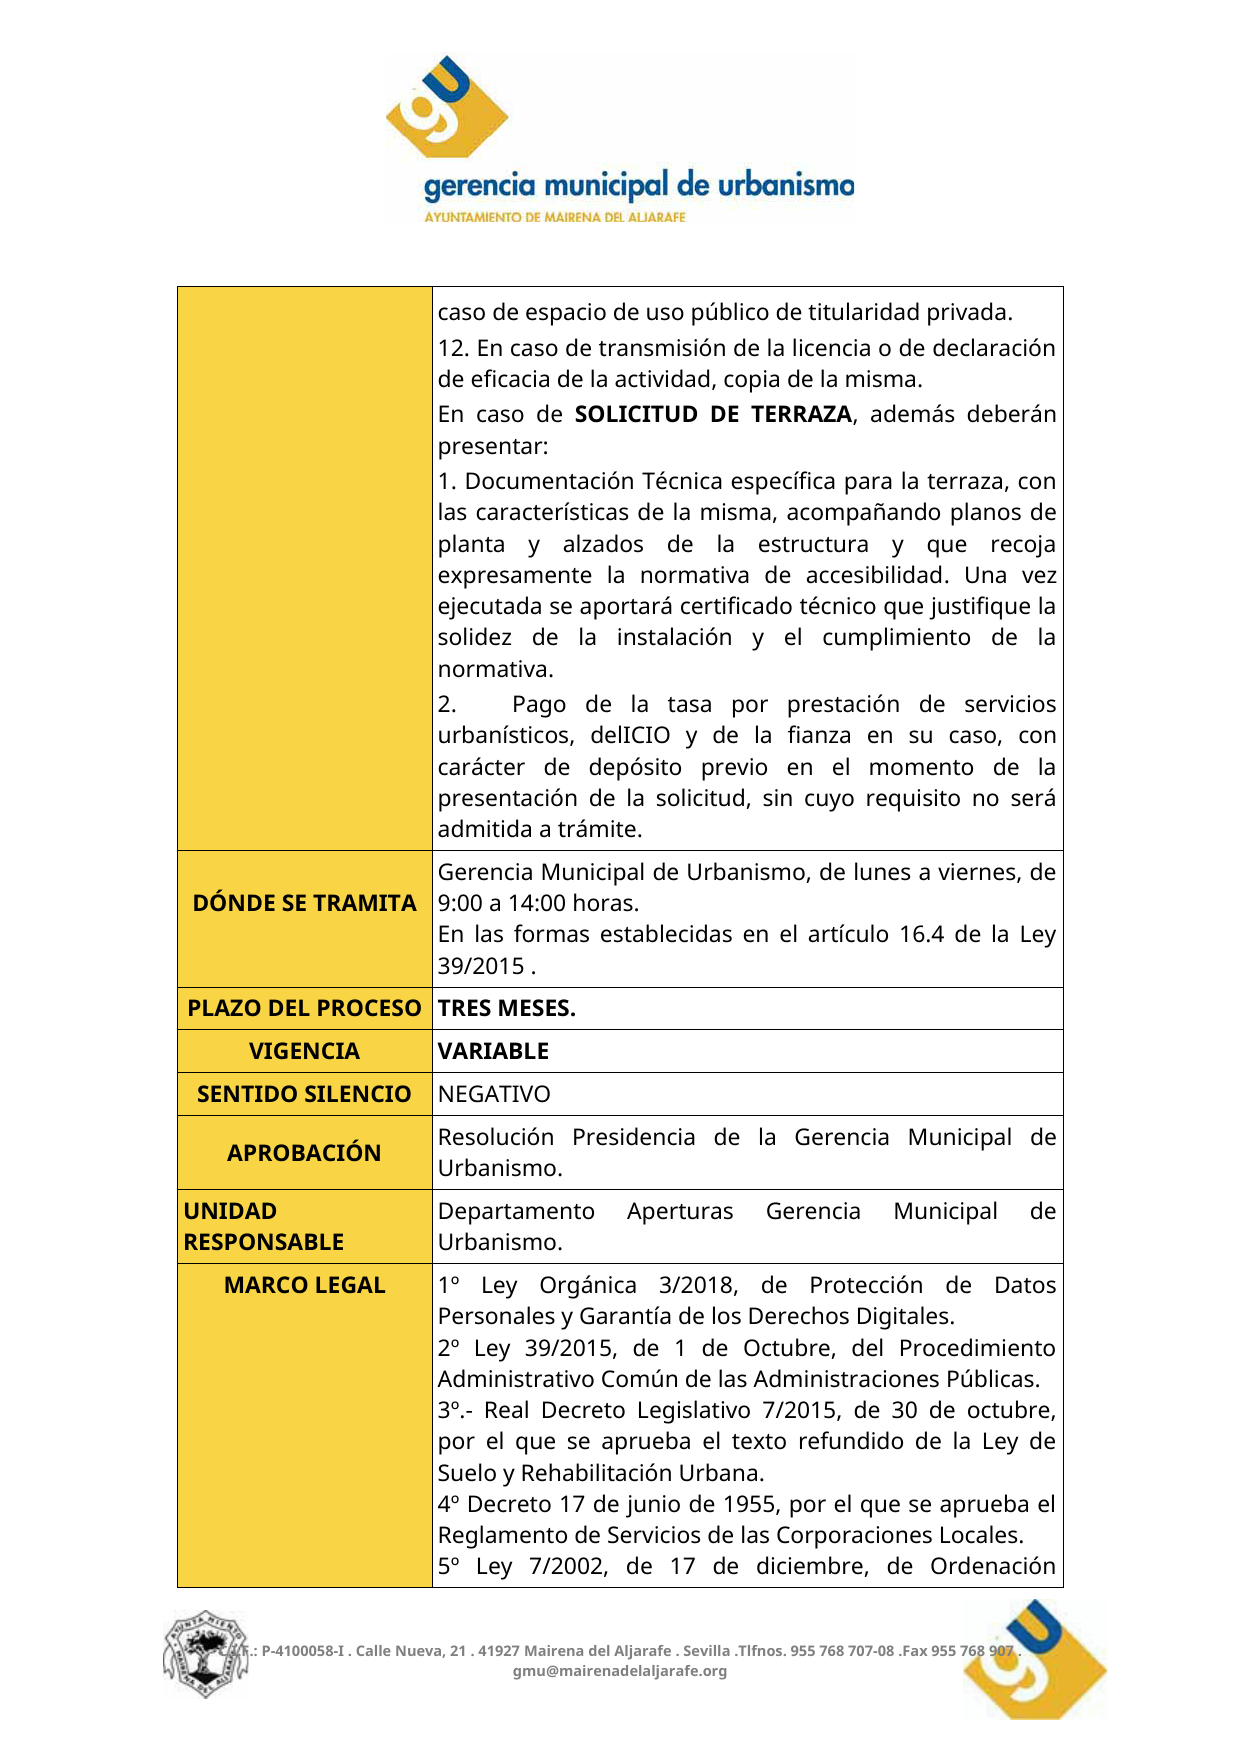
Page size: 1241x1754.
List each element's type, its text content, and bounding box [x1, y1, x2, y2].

table_cell SENTIDO SILENCIO [178, 1073, 432, 1115]
table_cell Gerencia Municipal de Urbanismo, de lunes a viernes, de 9:00 a 14:00 horas. En las formas establecidas en el artículo 16.4 de la Ley 39/2015 . [433, 851, 1063, 987]
table_cell caso de espacio de uso público de titularidad privada. 12. En caso de transmisión de la licencia o de declaración de eficacia de la actividad, copia de la misma. En caso de SOLICITUD DE TERRAZA, además deberán presentar: 1. Documentación Técnica específica para la terraza, con las características de la misma, acompañando planos de planta y alzados de la estructura y que recoja expresamente la normativa de accesibilidad. Una vez ejecutada se aportará certificado técnico que justifique la solidez de la instalación y el cumplimiento de la normativa. 2. Pago de la tasa por prestación de servicios urbanísticos, delICIO y de la fianza en su caso, con carácter de depósito previo en el momento de la presentación de la solicitud, sin cuyo requisito no será admitida a trámite. [433, 287, 1063, 850]
table_cell PLAZO DEL PROCESO [178, 988, 432, 1029]
table_cell UNIDAD RESPONSABLE [178, 1190, 432, 1263]
table_cell [178, 287, 432, 850]
table_cell VARIABLE [433, 1030, 1063, 1072]
table_cell NEGATIVO [433, 1073, 1063, 1115]
picture [386, 52, 855, 222]
table_cell TRES MESES. [433, 988, 1063, 1029]
table_cell Departamento Aperturas Gerencia Municipal de Urbanismo. [433, 1190, 1063, 1263]
table_cell Resolución Presidencia de la Gerencia Municipal de Urbanismo. [433, 1116, 1063, 1189]
table_cell VIGENCIA [178, 1030, 432, 1072]
table_cell MARCO LEGAL [178, 1264, 432, 1587]
picture [163, 1610, 249, 1699]
table_cell APROBACIÓN [178, 1116, 432, 1189]
table_cell 1º Ley Orgánica 3/2018, de Protección de Datos Personales y Garantía de los Derechos Digitales. 2º Ley 39/2015, de 1 de Octubre, del Procedimiento Administrativo Común de las Administraciones Públicas. 3º.- Real Decreto Legislativo 7/2015, de 30 de octubre, por el que se aprueba el texto refundido de la Ley de Suelo y Rehabilitación Urbana. 4º Decreto 17 de junio de 1955, por el que se aprueba el Reglamento de Servicios de las Corporaciones Locales. 5º Ley 7/2002, de 17 de diciembre, de Ordenación [433, 1264, 1063, 1587]
table_cell DÓNDE SE TRAMITA [178, 851, 432, 987]
picture [963, 1599, 1108, 1720]
